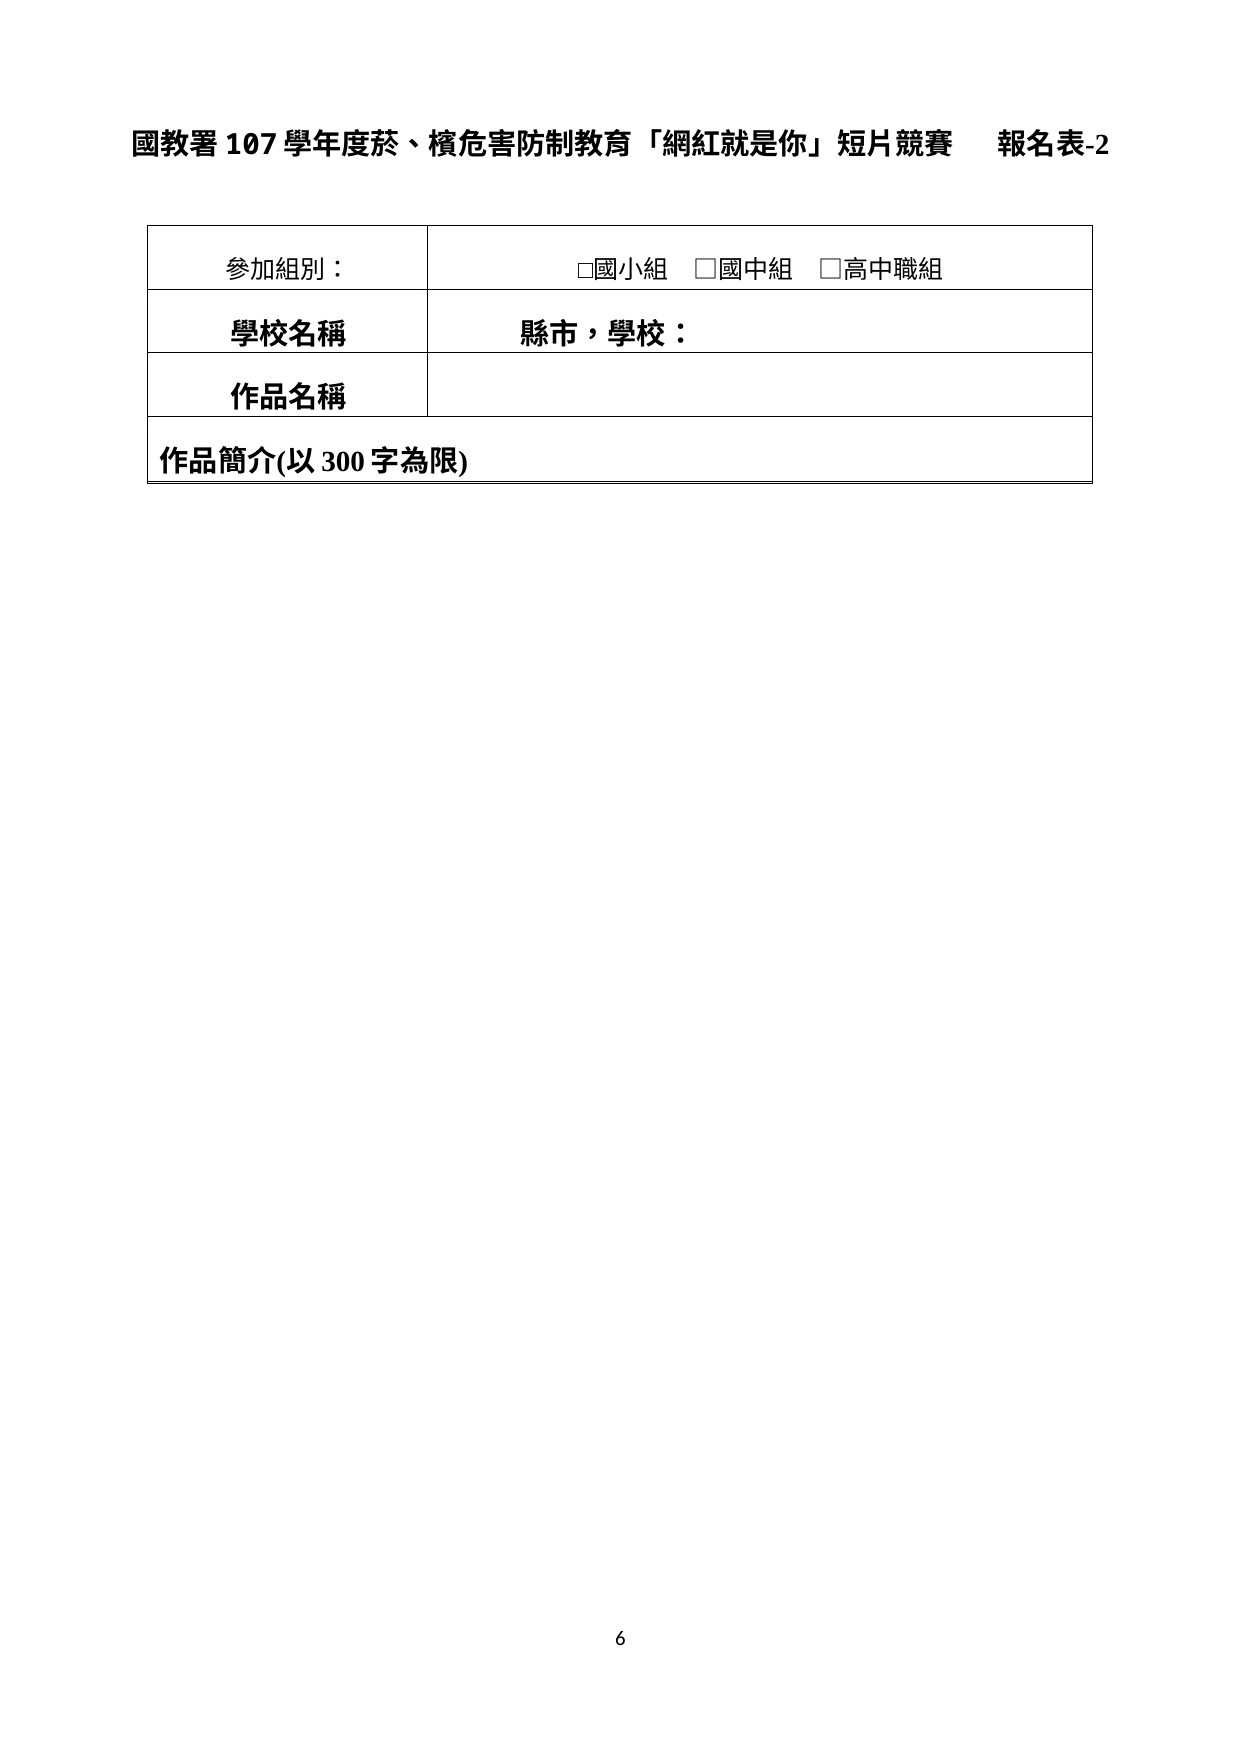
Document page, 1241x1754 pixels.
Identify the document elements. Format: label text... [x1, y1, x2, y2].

text 國教署107學年度菸、檳危害防制教育「網紅就是你」短片競賽 報名表-2 [118, 100, 1122, 163]
table_cell [428, 353, 1092, 416]
table_cell 學校名稱 [148, 290, 427, 352]
table_cell 縣市，學校： [428, 290, 1092, 352]
table_header □國小組 □國中組 □高中職組 [428, 226, 1092, 289]
table_cell 作品簡介(以300字為限) [148, 417, 1092, 481]
table_cell 作品名稱 [148, 353, 427, 416]
table_header 參加組別： [148, 226, 427, 289]
